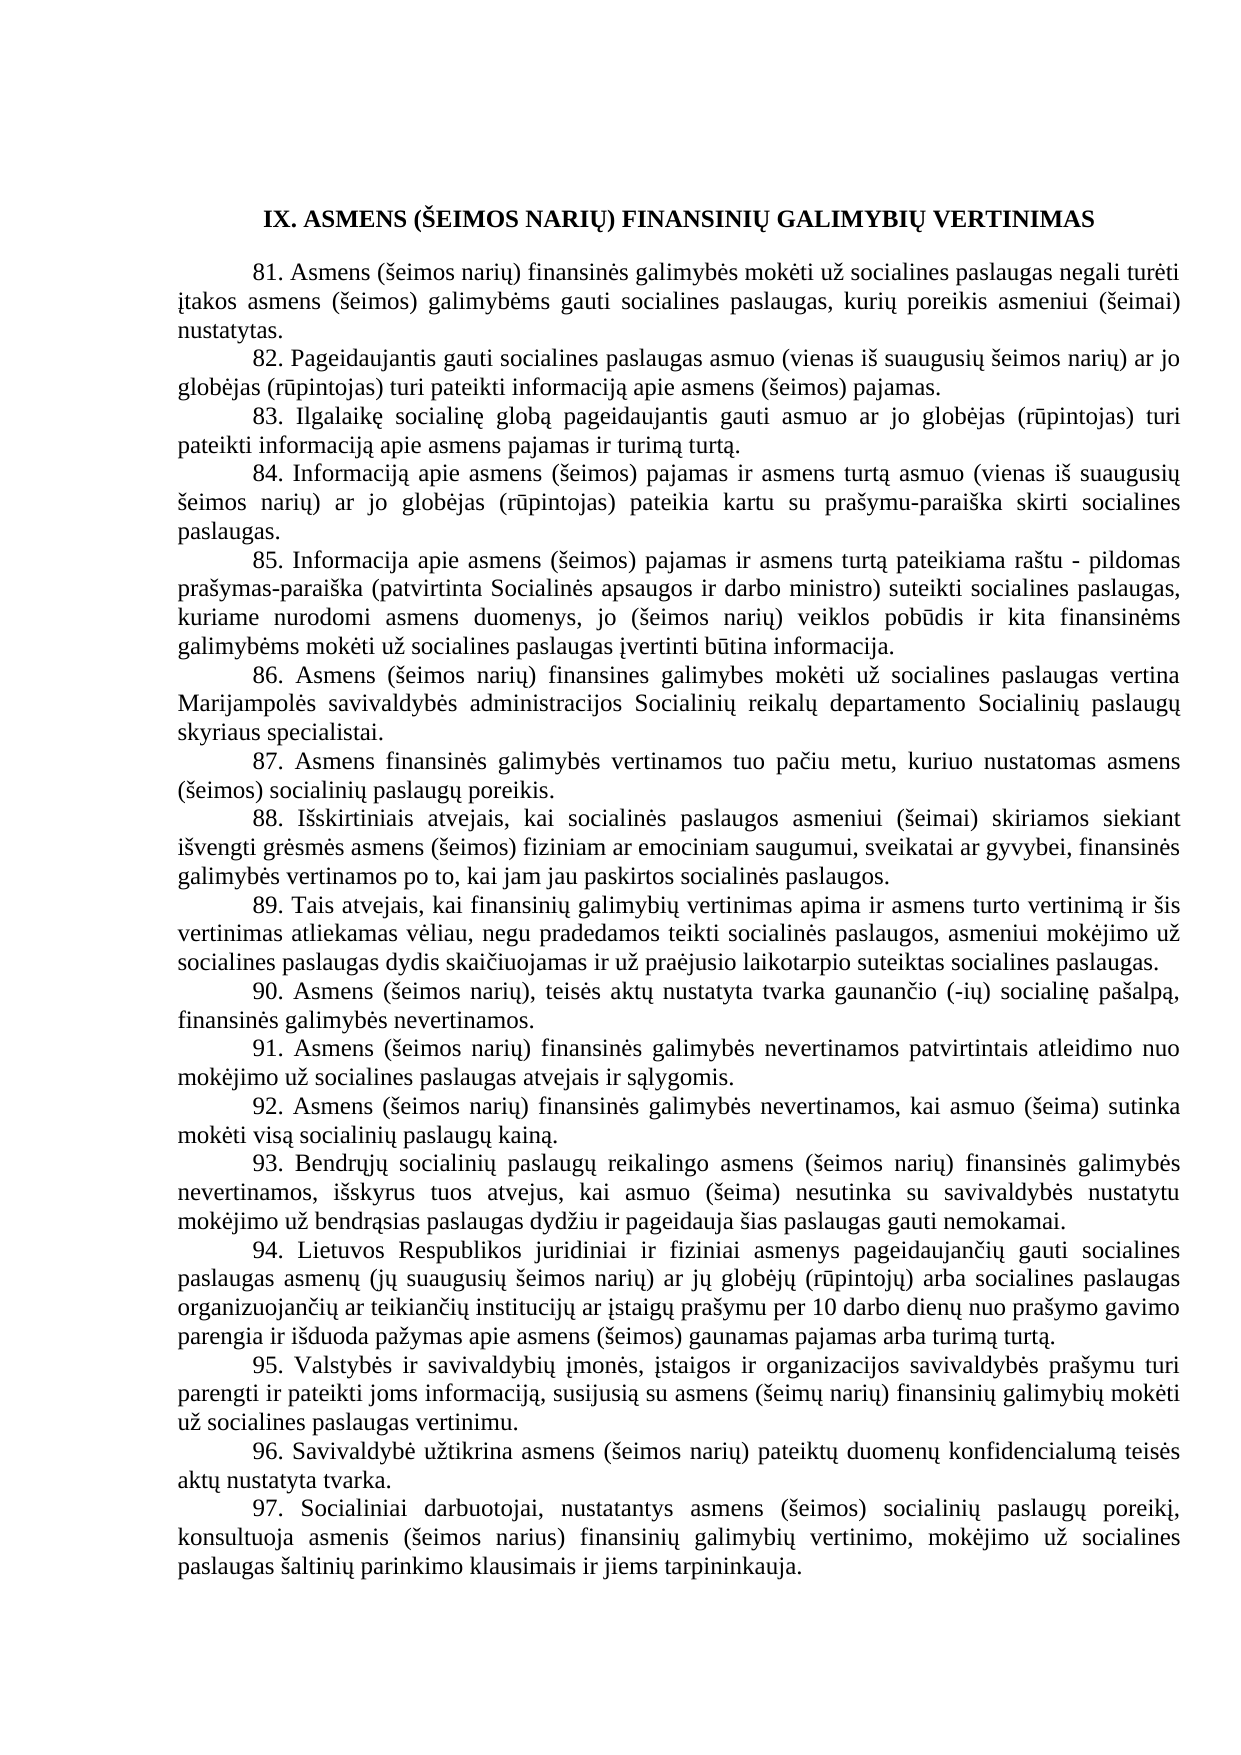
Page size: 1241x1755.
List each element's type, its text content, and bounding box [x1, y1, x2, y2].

text 90. Asmens (šeimos narių), teisės aktų nustatyta tvarka gaunančio (-ių) socialinę pašalpą, finansinės galimybės nevertinamos. [177, 976, 1181, 1033]
text 94. Lietuvos Respublikos juridiniai ir fiziniai asmenys pageidaujančių gauti socialines paslaugas asmenų (jų suaugusių šeimos narių) ar jų globėjų (rūpintojų) arba socialines paslaugas organizuojančių ar teikiančių institucijų ar įstaigų prašymu per 10 darbo dienų nuo prašymo gavimo parengia ir išduoda pažymas apie asmens (šeimos) gaunamas pajamas arba turimą turtą. [177, 1235, 1181, 1350]
text 84. Informaciją apie asmens (šeimos) pajamas ir asmens turtą asmuo (vienas iš suaugusių šeimos narių) ar jo globėjas (rūpintojas) pateikia kartu su prašymu-paraiška skirti socialines paslaugas. [177, 458, 1181, 545]
text IX. ASMENS (ŠEIMOS NARIŲ) FINANSINIŲ GALIMYBIŲ VERTINIMAS [177, 204, 1181, 233]
text 89. Tais atvejais, kai finansinių galimybių vertinimas apima ir asmens turto vertinimą ir šis vertinimas atliekamas vėliau, negu pradedamos teikti socialinės paslaugos, asmeniui mokėjimo už socialines paslaugas dydis skaičiuojamas ir už praėjusio laikotarpio suteiktas socialines paslaugas. [177, 890, 1181, 976]
text 81. Asmens (šeimos narių) finansinės galimybės mokėti už socialines paslaugas negali turėti įtakos asmens (šeimos) galimybėms gauti socialines paslaugas, kurių poreikis asmeniui (šeimai) nustatytas. [177, 257, 1181, 343]
text 92. Asmens (šeimos narių) finansinės galimybės nevertinamos, kai asmuo (šeima) sutinka mokėti visą socialinių paslaugų kainą. [177, 1091, 1181, 1148]
text 97. Socialiniai darbuotojai, nustatantys asmens (šeimos) socialinių paslaugų poreikį, konsultuoja asmenis (šeimos narius) finansinių galimybių vertinimo, mokėjimo už socialines paslaugas šaltinių parinkimo klausimais ir jiems tarpininkauja. [177, 1493, 1181, 1580]
text 87. Asmens finansinės galimybės vertinamos tuo pačiu metu, kuriuo nustatomas asmens (šeimos) socialinių paslaugų poreikis. [177, 746, 1181, 803]
text 85. Informacija apie asmens (šeimos) pajamas ir asmens turtą pateikiama raštu - pildomas prašymas-paraiška (patvirtinta Socialinės apsaugos ir darbo ministro) suteikti socialines paslaugas, kuriame nurodomi asmens duomenys, jo (šeimos narių) veiklos pobūdis ir kita finansinėms galimybėms mokėti už socialines paslaugas įvertinti būtina informacija. [177, 545, 1181, 660]
text 96. Savivaldybė užtikrina asmens (šeimos narių) pateiktų duomenų konfidencialumą teisės aktų nustatyta tvarka. [177, 1436, 1181, 1493]
text 82. Pageidaujantis gauti socialines paslaugas asmuo (vienas iš suaugusių šeimos narių) ar jo globėjas (rūpintojas) turi pateikti informaciją apie asmens (šeimos) pajamas. [177, 343, 1181, 401]
text 88. Išskirtiniais atvejais, kai socialinės paslaugos asmeniui (šeimai) skiriamos siekiant išvengti grėsmės asmens (šeimos) fiziniam ar emociniam saugumui, sveikatai ar gyvybei, finansinės galimybės vertinamos po to, kai jam jau paskirtos socialinės paslaugos. [177, 803, 1181, 890]
text 93. Bendrųjų socialinių paslaugų reikalingo asmens (šeimos narių) finansinės galimybės nevertinamos, išskyrus tuos atvejus, kai asmuo (šeima) nesutinka su savivaldybės nustatytu mokėjimo už bendrąsias paslaugas dydžiu ir pageidauja šias paslaugas gauti nemokamai. [177, 1148, 1181, 1235]
text 86. Asmens (šeimos narių) finansines galimybes mokėti už socialines paslaugas vertina Marijampolės savivaldybės administracijos Socialinių reikalų departamento Socialinių paslaugų skyriaus specialistai. [177, 660, 1181, 746]
text 95. Valstybės ir savivaldybių įmonės, įstaigos ir organizacijos savivaldybės prašymu turi parengti ir pateikti joms informaciją, susijusią su asmens (šeimų narių) finansinių galimybių mokėti už socialines paslaugas vertinimu. [177, 1350, 1181, 1436]
text 91. Asmens (šeimos narių) finansinės galimybės nevertinamos patvirtintais atleidimo nuo mokėjimo už socialines paslaugas atvejais ir sąlygomis. [177, 1033, 1181, 1091]
text 83. Ilgalaikę socialinę globą pageidaujantis gauti asmuo ar jo globėjas (rūpintojas) turi pateikti informaciją apie asmens pajamas ir turimą turtą. [177, 401, 1181, 458]
